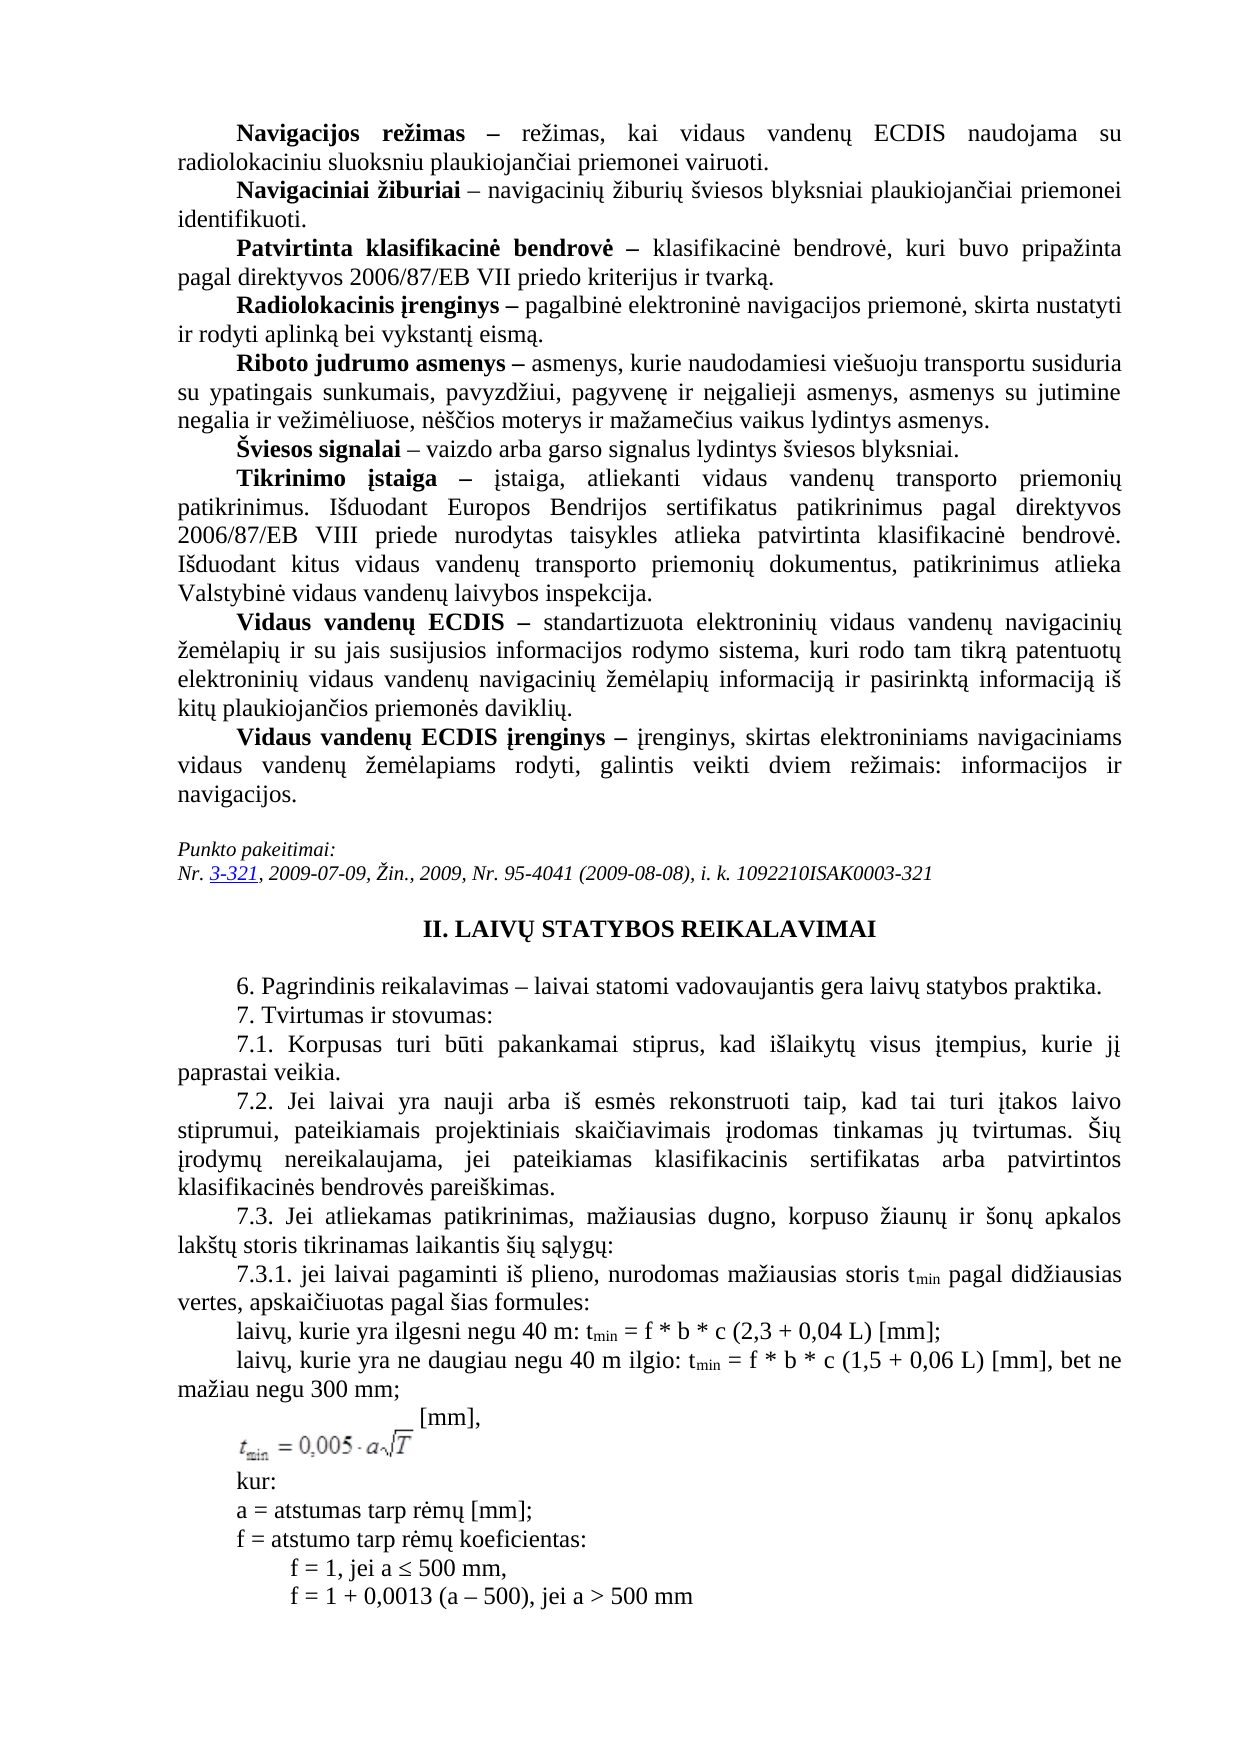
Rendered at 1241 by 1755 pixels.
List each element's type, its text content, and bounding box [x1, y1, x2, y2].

text Navigaciniai žiburiai – navigacinių žiburių šviesos blyksniai plaukiojančiai priemonei identifikuoti. [177, 176, 1122, 233]
text 7.3. Jei atliekamas patikrinimas, mažiausias dugno, korpuso žiaunų ir šonų apkalos lakštų storis tikrinamas laikantis šių sąlygų: [177, 1201, 1122, 1259]
text 7. Tvirtumas ir stovumas: [177, 1000, 1122, 1029]
text 7.1. Korpusas turi būti pakankamai stiprus, kad išlaikytų visus įtempius, kurie jį paprastai veikia. [177, 1029, 1122, 1086]
text Vidaus vandenų ECDIS įrenginys – įrenginys, skirtas elektroniniams navigaciniams vidaus vandenų žemėlapiams rodyti, galintis veikti dviem režimais: informacijos ir navigacijos. [177, 722, 1122, 808]
text laivų, kurie yra ne daugiau negu 40 m ilgio: tmin = f * b * c (1,5 + 0,06 L) [mm], bet ne mažiau negu 300 mm; [177, 1345, 1122, 1402]
text 7.2. Jei laivai yra nauji arba iš esmės rekonstruoti taip, kad tai turi įtakos laivo stiprumui, pateikiamais projektiniais skaičiavimais įrodomas tinkamas jų tvirtumas. Šių įrodymų nereikalaujama, jei pateikiamas klasifikacinis sertifikatas arba patvirtintos klasifikacinės bendrovės pareiškimas. [177, 1086, 1122, 1201]
text Tikrinimo įstaiga – įstaiga, atliekanti vidaus vandenų transporto priemonių patikrinimus. Išduodant Europos Bendrijos sertifikatus patikrinimus pagal direktyvos 2006/87/EB VIII priede nurodytas taisykles atlieka patvirtinta klasifikacinė bendrovė. Išduodant kitus vidaus vandenų transporto priemonių dokumentus, patikrinimus atlieka Valstybinė vidaus vandenų laivybos inspekcija. [177, 463, 1122, 607]
text kur: [177, 1466, 1122, 1495]
text Riboto judrumo asmenys – asmenys, kurie naudodamiesi viešuoju transportu susiduria su ypatingais sunkumais, pavyzdžiui, pagyvenę ir neįgalieji asmenys, asmenys su jutimine negalia ir vežimėliuose, nėščios moterys ir mažamečius vaikus lydintys asmenys. [177, 348, 1122, 434]
text f = 1, jei a ≤ 500 mm, [177, 1553, 1122, 1581]
text Patvirtinta klasifikacinė bendrovė – klasifikacinė bendrovė, kuri buvo pripažinta pagal direktyvos 2006/87/EB VII priedo kriterijus ir tvarką. [177, 233, 1122, 291]
text Vidaus vandenų ECDIS – standartizuota elektroninių vidaus vandenų navigacinių žemėlapių ir su jais susijusios informacijos rodymo sistema, kuri rodo tam tikrą patentuotų elektroninių vidaus vandenų navigacinių žemėlapių informaciją ir pasirinktą informaciją iš kitų plaukiojančios priemonės daviklių. [177, 607, 1122, 722]
text Radiolokacinis įrenginys – pagalbinė elektroninė navigacijos priemonė, skirta nustatyti ir rodyti aplinką bei vykstantį eismą. [177, 291, 1122, 348]
text laivų, kurie yra ilgesni negu 40 m: tmin = f * b * c (2,3 + 0,04 L) [mm]; [177, 1316, 1122, 1345]
text a = atstumas tarp rėmų [mm]; [177, 1495, 1122, 1524]
text 7.3.1. jei laivai pagaminti iš plieno, nurodomas mažiausias storis tmin pagal didžiausias vertes, apskaičiuotas pagal šias formules: [177, 1259, 1122, 1316]
text Šviesos signalai – vaizdo arba garso signalus lydintys šviesos blyksniai. [177, 434, 1122, 463]
text [mm], [177, 1402, 1122, 1466]
text Navigacijos režimas – režimas, kai vidaus vandenų ECDIS naudojama su radiolokaciniu sluoksniu plaukiojančiai priemonei vairuoti. [177, 118, 1122, 176]
text Nr. 3-321, 2009-07-09, Žin., 2009, Nr. 95-4041 (2009-08-08), i. k. 1092210ISAK0003-321 [177, 861, 1122, 885]
text 6. Pagrindinis reikalavimas – laivai statomi vadovaujantis gera laivų statybos praktika. [177, 971, 1122, 1000]
text f = 1 + 0,0013 (a – 500), jei a > 500 mm [177, 1581, 1122, 1610]
text II. LAIVŲ STATYBOS REIKALAVIMAI [177, 914, 1122, 942]
text Punkto pakeitimai: [177, 837, 1122, 861]
text f = atstumo tarp rėmų koeficientas: [177, 1524, 1122, 1553]
